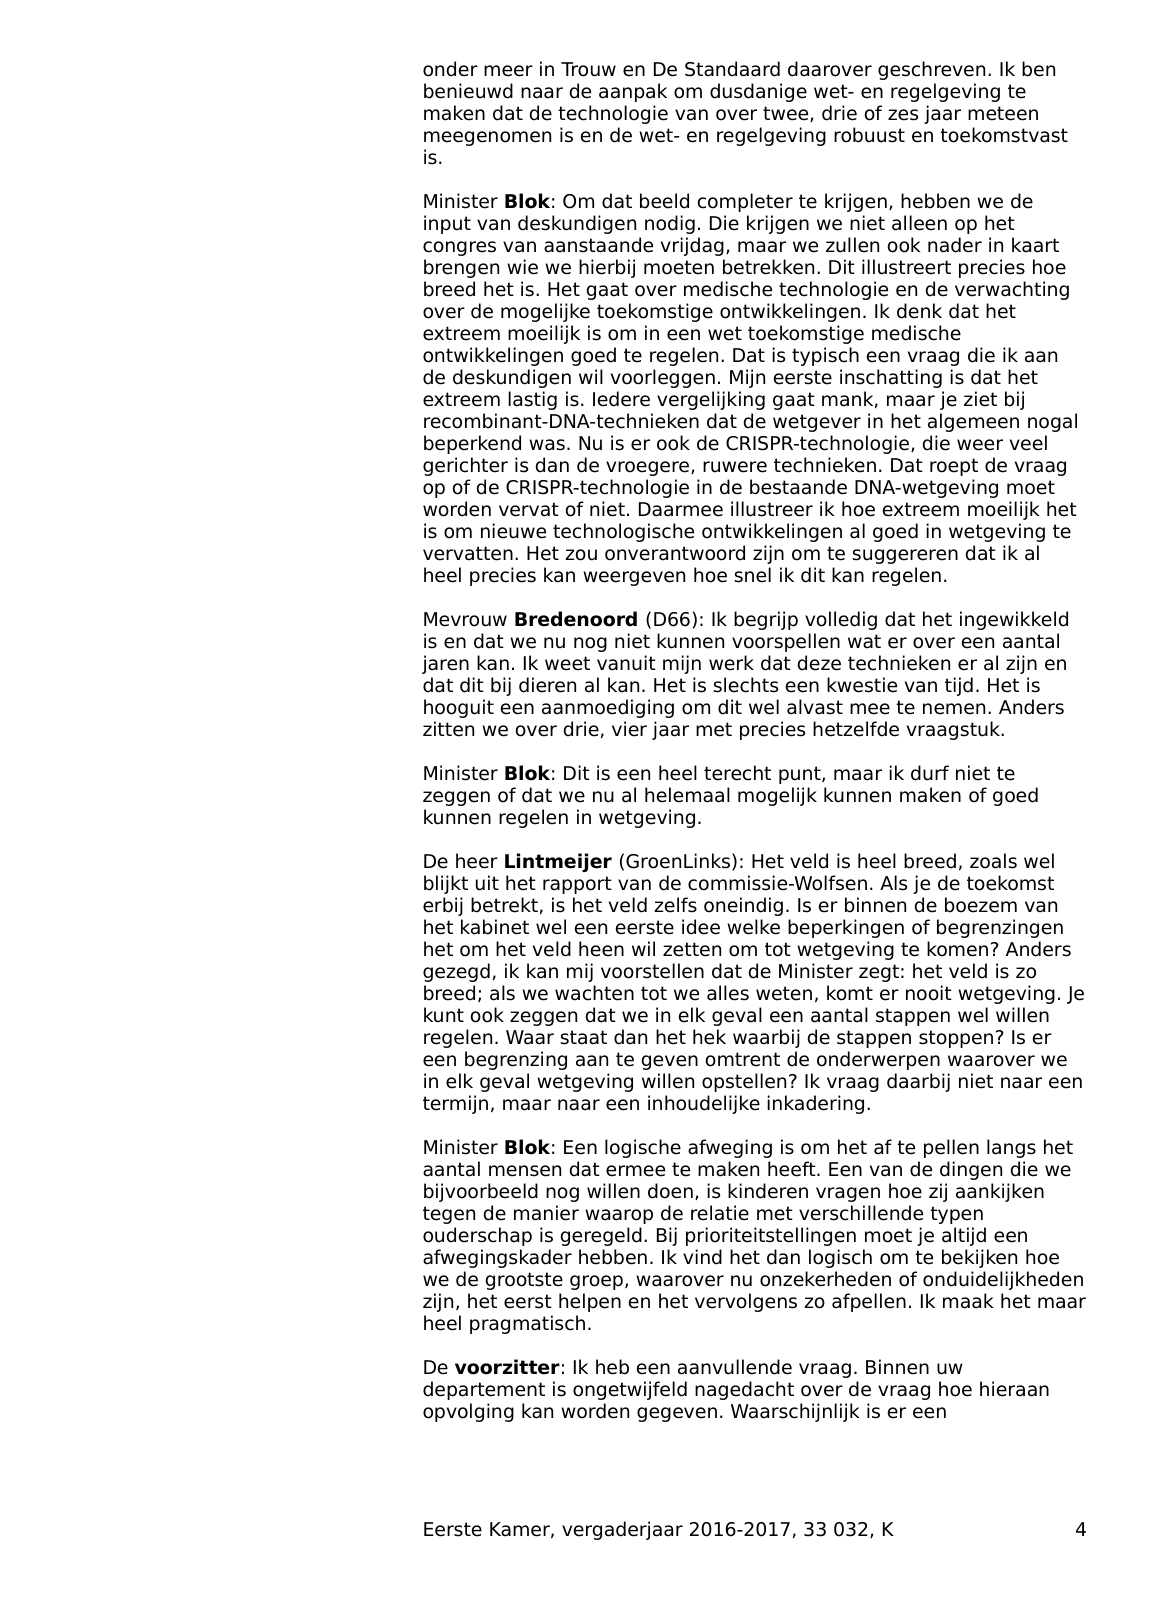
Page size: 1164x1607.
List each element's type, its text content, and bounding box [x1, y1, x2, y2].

text Minister Blok: Dit is een heel terecht punt, maar ik durf niet te zeggen of dat we nu al helemaal mogelijk kunnen maken of goed kunnen regelen in wetgeving. [422, 763, 1087, 829]
text Minister Blok: Om dat beeld completer te krijgen, hebben we de input van deskundigen nodig. Die krijgen we niet alleen op het congres van aanstaande vrijdag, maar we zullen ook nader in kaart brengen wie we hierbij moeten betrekken. Dit illustreert precies hoe breed het is. Het gaat over medische technologie en de verwachting over de mogelijke toekomstige ontwikkelingen. Ik denk dat het extreem moeilijk is om in een wet toekomstige medische ontwikkelingen goed te regelen. Dat is typisch een vraag die ik aan de deskundigen wil voorleggen. Mijn eerste inschatting is dat het extreem lastig is. Iedere vergelijking gaat mank, maar je ziet bij recombinant-DNA-technieken dat de wetgever in het algemeen nogal beperkend was. Nu is er ook de CRISPR-technologie, die weer veel gerichter is dan de vroegere, ruwere technieken. Dat roept de vraag op of de CRISPR-technologie in de bestaande DNA-wetgeving moet worden vervat of niet. Daarmee illustreer ik hoe extreem moeilijk het is om nieuwe technologische ontwikkelingen al goed in wetgeving te vervatten. Het zou onverantwoord zijn om te suggereren dat ik al heel precies kan weergeven hoe snel ik dit kan regelen. [422, 191, 1087, 587]
text onder meer in Trouw en De Standaard daarover geschreven. Ik ben benieuwd naar de aanpak om dusdanige wet- en regelgeving te maken dat de technologie van over twee, drie of zes jaar meteen meegenomen is en de wet- en regelgeving robuust en toekomstvast is. [422, 59, 1087, 169]
text Minister Blok: Een logische afweging is om het af te pellen langs het aantal mensen dat ermee te maken heeft. Een van de dingen die we bijvoorbeeld nog willen doen, is kinderen vragen hoe zij aankijken tegen de manier waarop de relatie met verschillende typen ouderschap is geregeld. Bij prioriteitstellingen moet je altijd een afwegingskader hebben. Ik vind het dan logisch om te bekijken hoe we de grootste groep, waarover nu onzekerheden of onduidelijkheden zijn, het eerst helpen en het vervolgens zo afpellen. Ik maak het maar heel pragmatisch. [422, 1137, 1087, 1335]
text De voorzitter: Ik heb een aanvullende vraag. Binnen uw departement is ongetwijfeld nagedacht over de vraag hoe hieraan opvolging kan worden gegeven. Waarschijnlijk is er een [422, 1357, 1087, 1423]
text De heer Lintmeijer (GroenLinks): Het veld is heel breed, zoals wel blijkt uit het rapport van de commissie-Wolfsen. Als je de toekomst erbij betrekt, is het veld zelfs oneindig. Is er binnen de boezem van het kabinet wel een eerste idee welke beperkingen of begrenzingen het om het veld heen wil zetten om tot wetgeving te komen? Anders gezegd, ik kan mij voorstellen dat de Minister zegt: het veld is zo breed; als we wachten tot we alles weten, komt er nooit wetgeving. Je kunt ook zeggen dat we in elk geval een aantal stappen wel willen regelen. Waar staat dan het hek waarbij de stappen stoppen? Is er een begrenzing aan te geven omtrent de onderwerpen waarover we in elk geval wetgeving willen opstellen? Ik vraag daarbij niet naar een termijn, maar naar een inhoudelijke inkadering. [422, 851, 1087, 1115]
text Mevrouw Bredenoord (D66): Ik begrijp volledig dat het ingewikkeld is en dat we nu nog niet kunnen voorspellen wat er over een aantal jaren kan. Ik weet vanuit mijn werk dat deze technieken er al zijn en dat dit bij dieren al kan. Het is slechts een kwestie van tijd. Het is hooguit een aanmoediging om dit wel alvast mee te nemen. Anders zitten we over drie, vier jaar met precies hetzelfde vraagstuk. [422, 609, 1087, 741]
